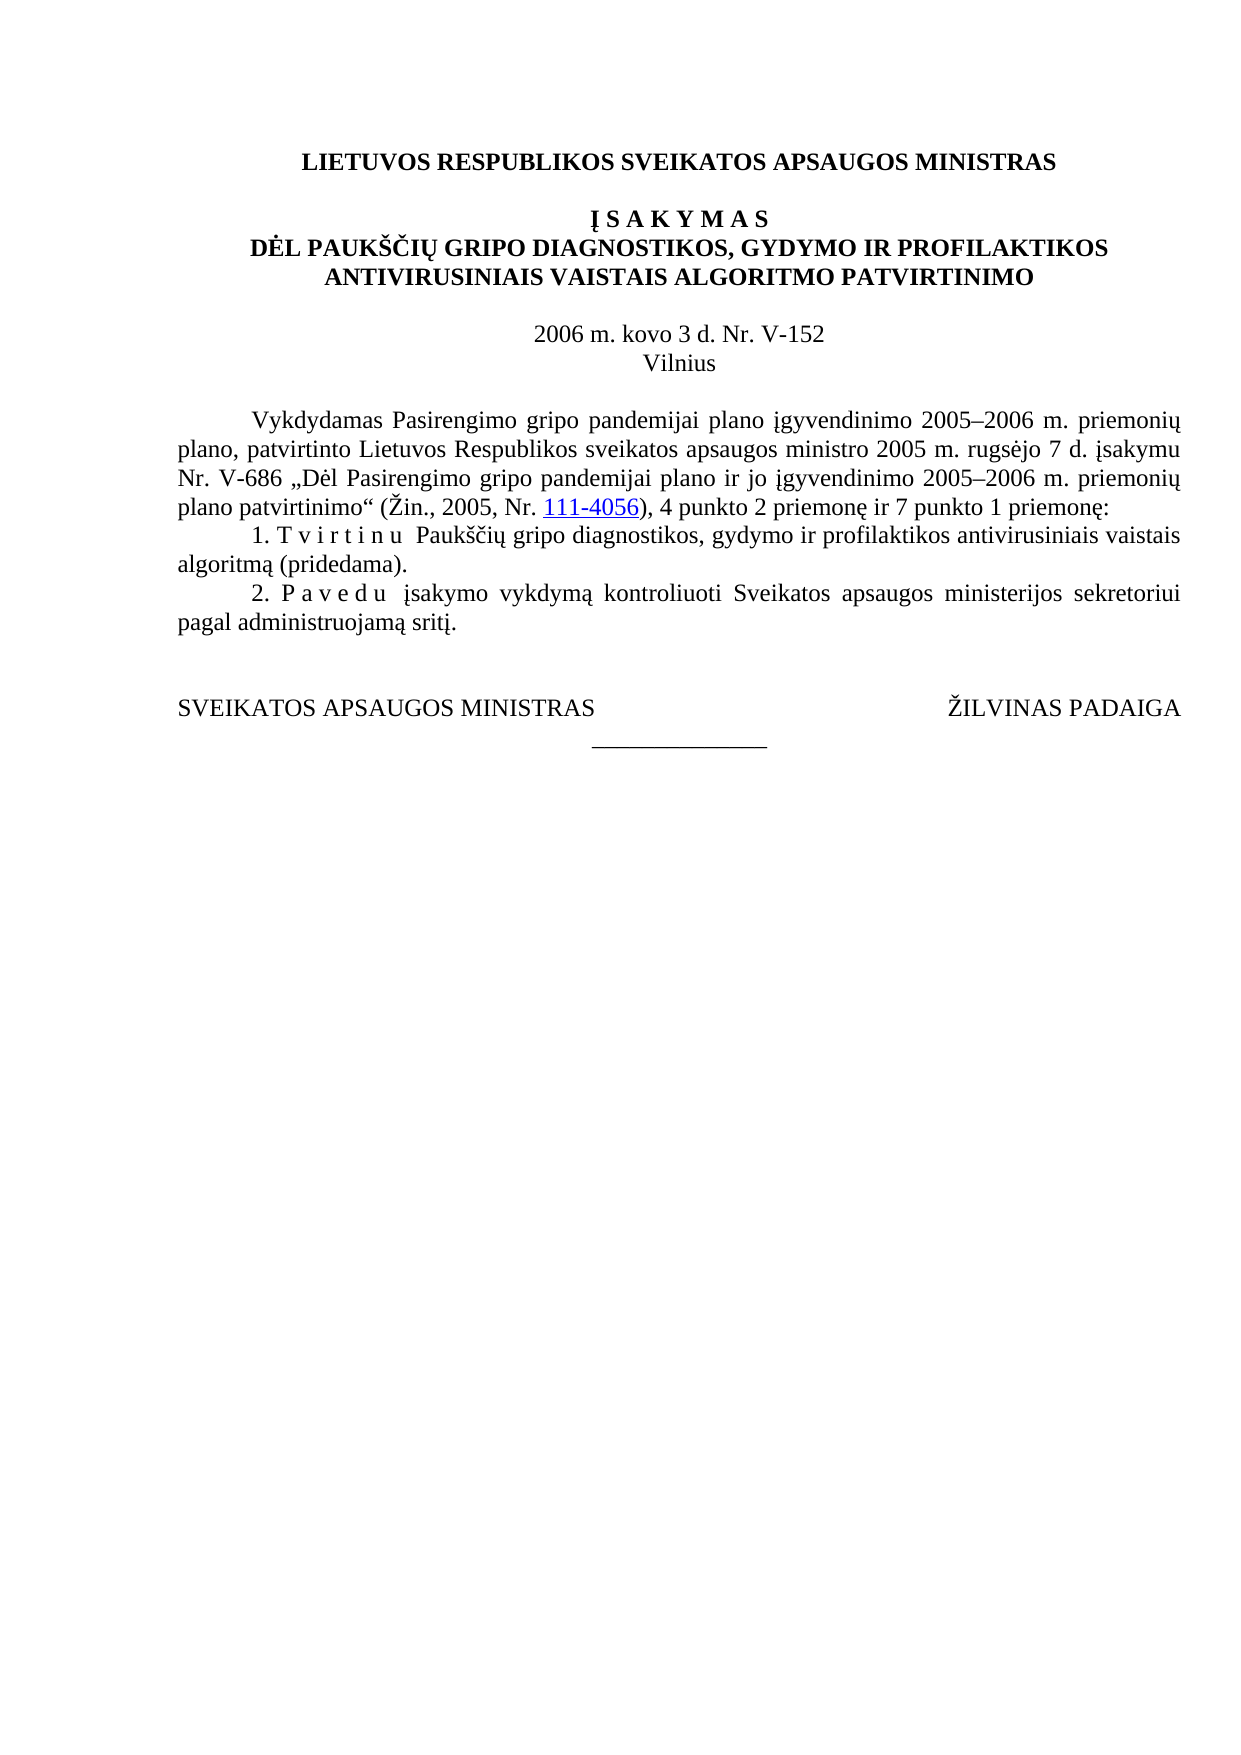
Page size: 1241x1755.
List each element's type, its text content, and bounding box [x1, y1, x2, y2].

text LIETUVOS RESPUBLIKOS SVEIKATOS APSAUGOS MINISTRAS [177, 147, 1181, 176]
text Į S A K Y M A S [177, 204, 1181, 233]
text ______________ [177, 722, 1181, 751]
text 1. Tvirtinu Paukščių gripo diagnostikos, gydymo ir profilaktikos antivirusiniais vaistais algoritmą (pridedama). [177, 521, 1181, 578]
text SVEIKATOS APSAUGOS MINISTRAS ŽILVINAS PADAIGA [177, 693, 1181, 722]
text DĖL PAUKŠČIŲ GRIPO DIAGNOSTIKOS, GYDYMO IR PROFILAKTIKOS ANTIVIRUSINIAIS VAISTAIS ALGORITMO PATVIRTINIMO [177, 233, 1181, 291]
text Vilnius [177, 348, 1181, 377]
text Vykdydamas Pasirengimo gripo pandemijai plano įgyvendinimo 2005–2006 m. priemonių plano, patvirtinto Lietuvos Respublikos sveikatos apsaugos ministro 2005 m. rugsėjo 7 d. įsakymu Nr. V-686 „Dėl Pasirengimo gripo pandemijai plano ir jo įgyvendinimo 2005–2006 m. priemonių plano patvirtinimo“ (Žin., 2005, Nr. 111-4056), 4 punkto 2 priemonę ir 7 punkto 1 priemonę: [177, 406, 1181, 521]
text 2. Pavedu įsakymo vykdymą kontroliuoti Sveikatos apsaugos ministerijos sekretoriui pagal administruojamą sritį. [177, 578, 1181, 636]
text 2006 m. kovo 3 d. Nr. V-152 [177, 319, 1181, 348]
